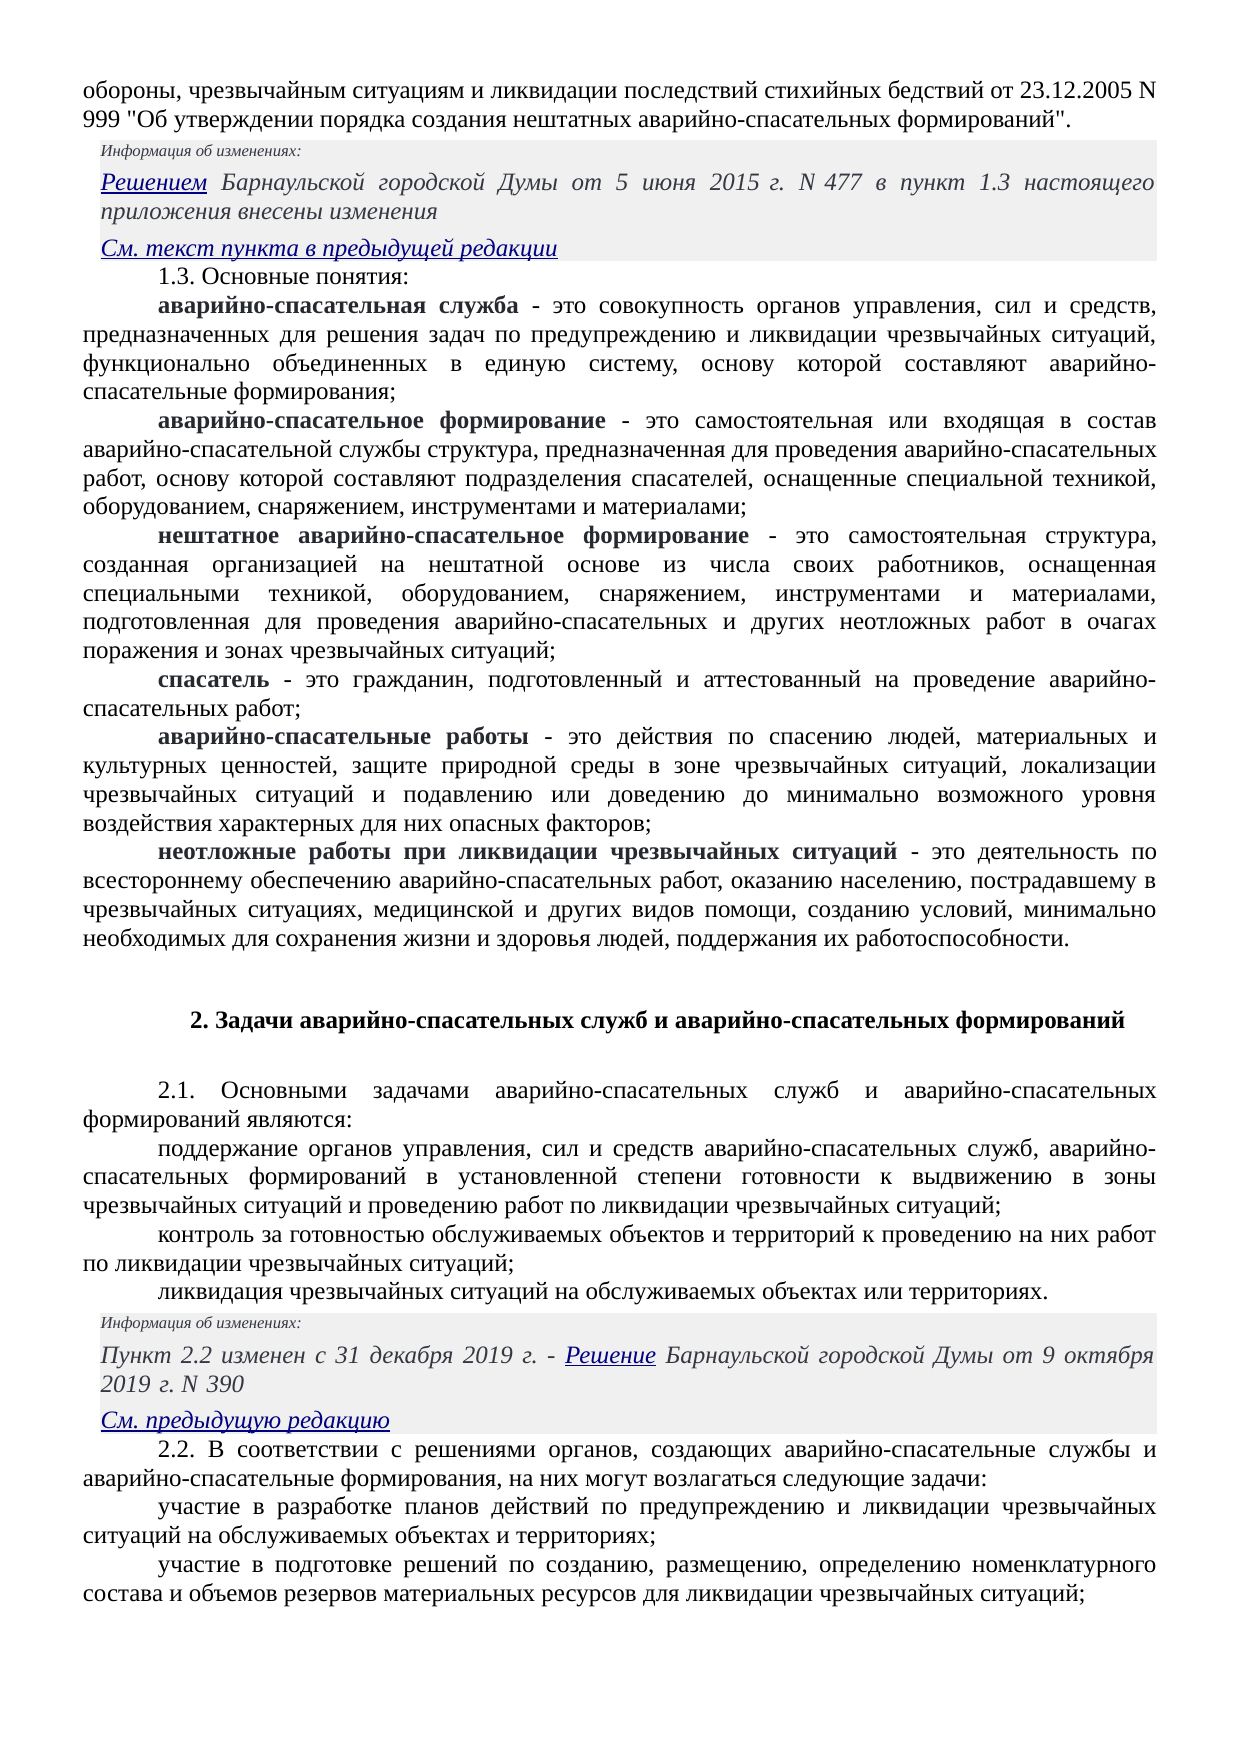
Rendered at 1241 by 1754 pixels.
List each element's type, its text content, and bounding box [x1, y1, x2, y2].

text Информация об изменениях: [303, 140, 1157, 159]
text ликвидация чрезвычайных ситуаций на обслуживаемых объектах или территориях. [83, 1276, 1157, 1305]
text обороны, чрезвычайным ситуациям и ликвидации последствий стихийных бедствий от 23.12.2005 N 999 "Об утверждении порядка создания нештатных аварийно-спасательных формирований". [83, 75, 1157, 132]
text 2.2. В соответствии с решениями органов, создающих аварийно-спасательные службы и аварийно-спасательные формирования, на них могут возлагаться следующие задачи: [83, 1434, 1157, 1491]
text участие в подготовке решений по созданию, размещению, определению номенклатурного состава и объемов резервов материальных ресурсов для ликвидации чрезвычайных ситуаций; [83, 1549, 1157, 1606]
text аварийно-спасательное формирование - это самостоятельная или входящая в состав аварийно-спасательной службы структура, предназначенная для проведения аварийно-спасательных работ, основу которой составляют подразделения спасателей, оснащенные специальной техникой, оборудованием, снаряжением, инструментами и материалами; [83, 405, 1157, 520]
text 1.3. Основные понятия: [83, 261, 1157, 290]
text Информация об изменениях: [303, 1313, 1157, 1332]
text Решением Барнаульской городской Думы от 5 июня 2015 г. N 477 в пункт 1.3 настоящего приложения внесены изменения [440, 196, 1157, 225]
text аварийно-спасательные работы - это действия по спасению людей, материальных и культурных ценностей, защите природной среды в зоне чрезвычайных ситуаций, локализации чрезвычайных ситуаций и подавлению или доведению до минимально возможного уровня воздействия характерных для них опасных факторов; [83, 721, 1157, 836]
text спасатель - это гражданин, подготовленный и аттестованный на проведение аварийно-спасательных работ; [83, 664, 1157, 721]
text 2.1. Основными задачами аварийно-спасательных служб и аварийно-спасательных формирований являются: [83, 1075, 1157, 1133]
text Пункт 2.2 изменен с 31 декабря 2019 г. - Решение Барнаульской городской Думы от 9 октября 2019 г. N 390 [246, 1369, 1157, 1397]
text поддержание органов управления, сил и средств аварийно-спасательных служб, аварийно-спасательных формирований в установленной степени готовности к выдвижению в зоны чрезвычайных ситуаций и проведению работ по ликвидации чрезвычайных ситуаций; [83, 1133, 1157, 1219]
text См. текст пункта в предыдущей редакции [560, 233, 1157, 261]
text контроль за готовностью обслуживаемых объектов и территорий к проведению на них работ по ликвидации чрезвычайных ситуаций; [83, 1219, 1157, 1276]
text См. предыдущую редакцию [392, 1405, 1157, 1434]
subtitle 2. Задачи аварийно-спасательных служб и аварийно-спасательных формирований [83, 1005, 1157, 1034]
text неотложные работы при ликвидации чрезвычайных ситуаций - это деятельность по всестороннему обеспечению аварийно-спасательных работ, оказанию населению, пострадавшему в чрезвычайных ситуациях, медицинской и других видов помощи, созданию условий, минимально необходимых для сохранения жизни и здоровья людей, поддержания их работоспособности. [83, 836, 1157, 951]
text аварийно-спасательная служба - это совокупность органов управления, сил и средств, предназначенных для решения задач по предупреждению и ликвидации чрезвычайных ситуаций, функционально объединенных в единую систему, основу которой составляют аварийно-спасательные формирования; [83, 290, 1157, 405]
text участие в разработке планов действий по предупреждению и ликвидации чрезвычайных ситуаций на обслуживаемых объектах и территориях; [83, 1491, 1157, 1549]
text нештатное аварийно-спасательное формирование - это самостоятельная структура, созданная организацией на нештатной основе из числа своих работников, оснащенная специальными техникой, оборудованием, снаряжением, инструментами и материалами, подготовленная для проведения аварийно-спасательных и других неотложных работ в очагах поражения и зонах чрезвычайных ситуаций; [83, 520, 1157, 664]
